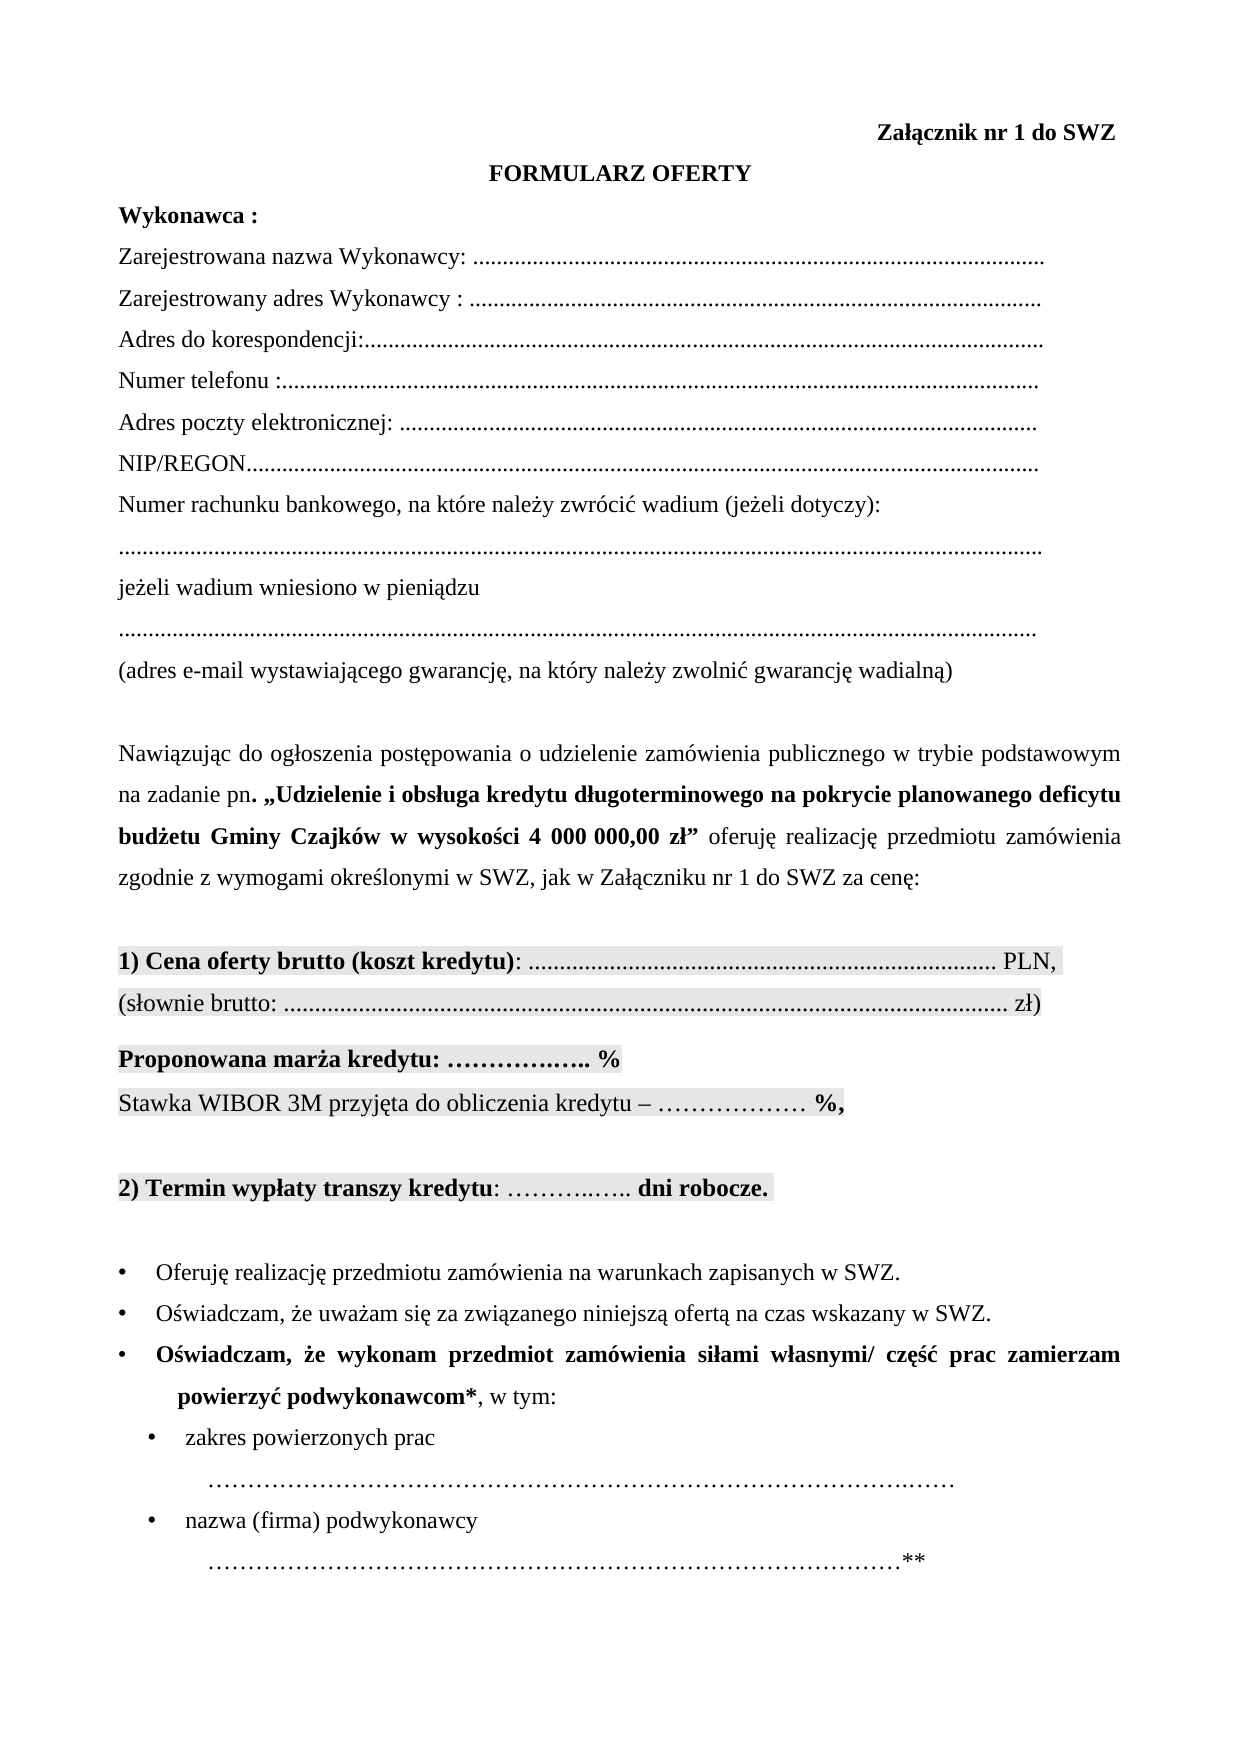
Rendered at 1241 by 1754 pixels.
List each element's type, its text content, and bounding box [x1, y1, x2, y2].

text Proponowana marża kredytu: ………….….. % [118, 1044, 1122, 1073]
list Oświadczam, że uważam się za związanego niniejszą ofertą na czas wskazany w SWZ. [118, 1299, 1122, 1327]
text Wykonawca : [118, 201, 1122, 228]
text Adres do korespondencji:.................................................................................................................. [118, 325, 1122, 352]
text Stawka WIBOR 3M przyjęta do obliczenia kredytu – ……………… %, [118, 1088, 1122, 1116]
text FORMULARZ OFERTY [118, 159, 1122, 187]
text Numer rachunku bankowego, na które należy zwrócić wadium (jeżeli dotyczy): [118, 490, 1122, 518]
list Oferuję realizację przedmiotu zamówienia na warunkach zapisanych w SWZ. [118, 1258, 1122, 1285]
text (słownie brutto: .................................................................................................................... zł) [118, 988, 1122, 1016]
list zakres powierzonych prac …………………………………………………………………………….…… [148, 1423, 1122, 1492]
text Zarejestrowany adres Wykonawcy : ................................................................................................ [118, 283, 1122, 311]
text jeżeli wadium wniesiono w pieniądzu [118, 573, 1122, 601]
text (adres e-mail wystawiającego gwarancję, na który należy zwolnić gwarancję wadialną) [118, 656, 1122, 683]
text .......................................................................................................................................................... [118, 614, 1122, 642]
text Numer telefonu :............................................................................................................................... [118, 366, 1122, 394]
list Oświadczam, że wykonam przedmiot zamówienia siłami własnymi/ część prac zamierzam powierzyć podwykonawcom*, w tym: [118, 1341, 1122, 1409]
text Załącznik nr 1 do SWZ [118, 118, 1122, 146]
list nazwa (firma) podwykonawcy ……………………………………………………………………………** [148, 1506, 1122, 1575]
text Zarejestrowana nazwa Wykonawcy: ................................................................................................ [118, 242, 1122, 270]
text Adres poczty elektronicznej: ........................................................................................................... [118, 408, 1122, 435]
text ........................................................................................................................................................... [118, 532, 1122, 559]
text 2) Termin wypłaty transzy kredytu: ………..….. dni robocze. [118, 1173, 1122, 1201]
text NIP/REGON..................................................................................................................................... [118, 449, 1122, 477]
text Nawiązując do ogłoszenia postępowania o udzielenie zamówienia publicznego w trybie podstawowym na zadanie pn. „Udzielenie i obsługa kredytu długoterminowego na pokrycie planowanego deficytu budżetu Gminy Czajków w wysokości 4 000 000,00 zł” oferuję realizację przedmiotu zamówienia zgodnie z wymogami określonymi w SWZ, jak w Załączniku nr 1 do SWZ za cenę: [118, 739, 1122, 891]
text 1) Cena oferty brutto (koszt kredytu): ........................................................................... PLN, [118, 946, 1122, 975]
